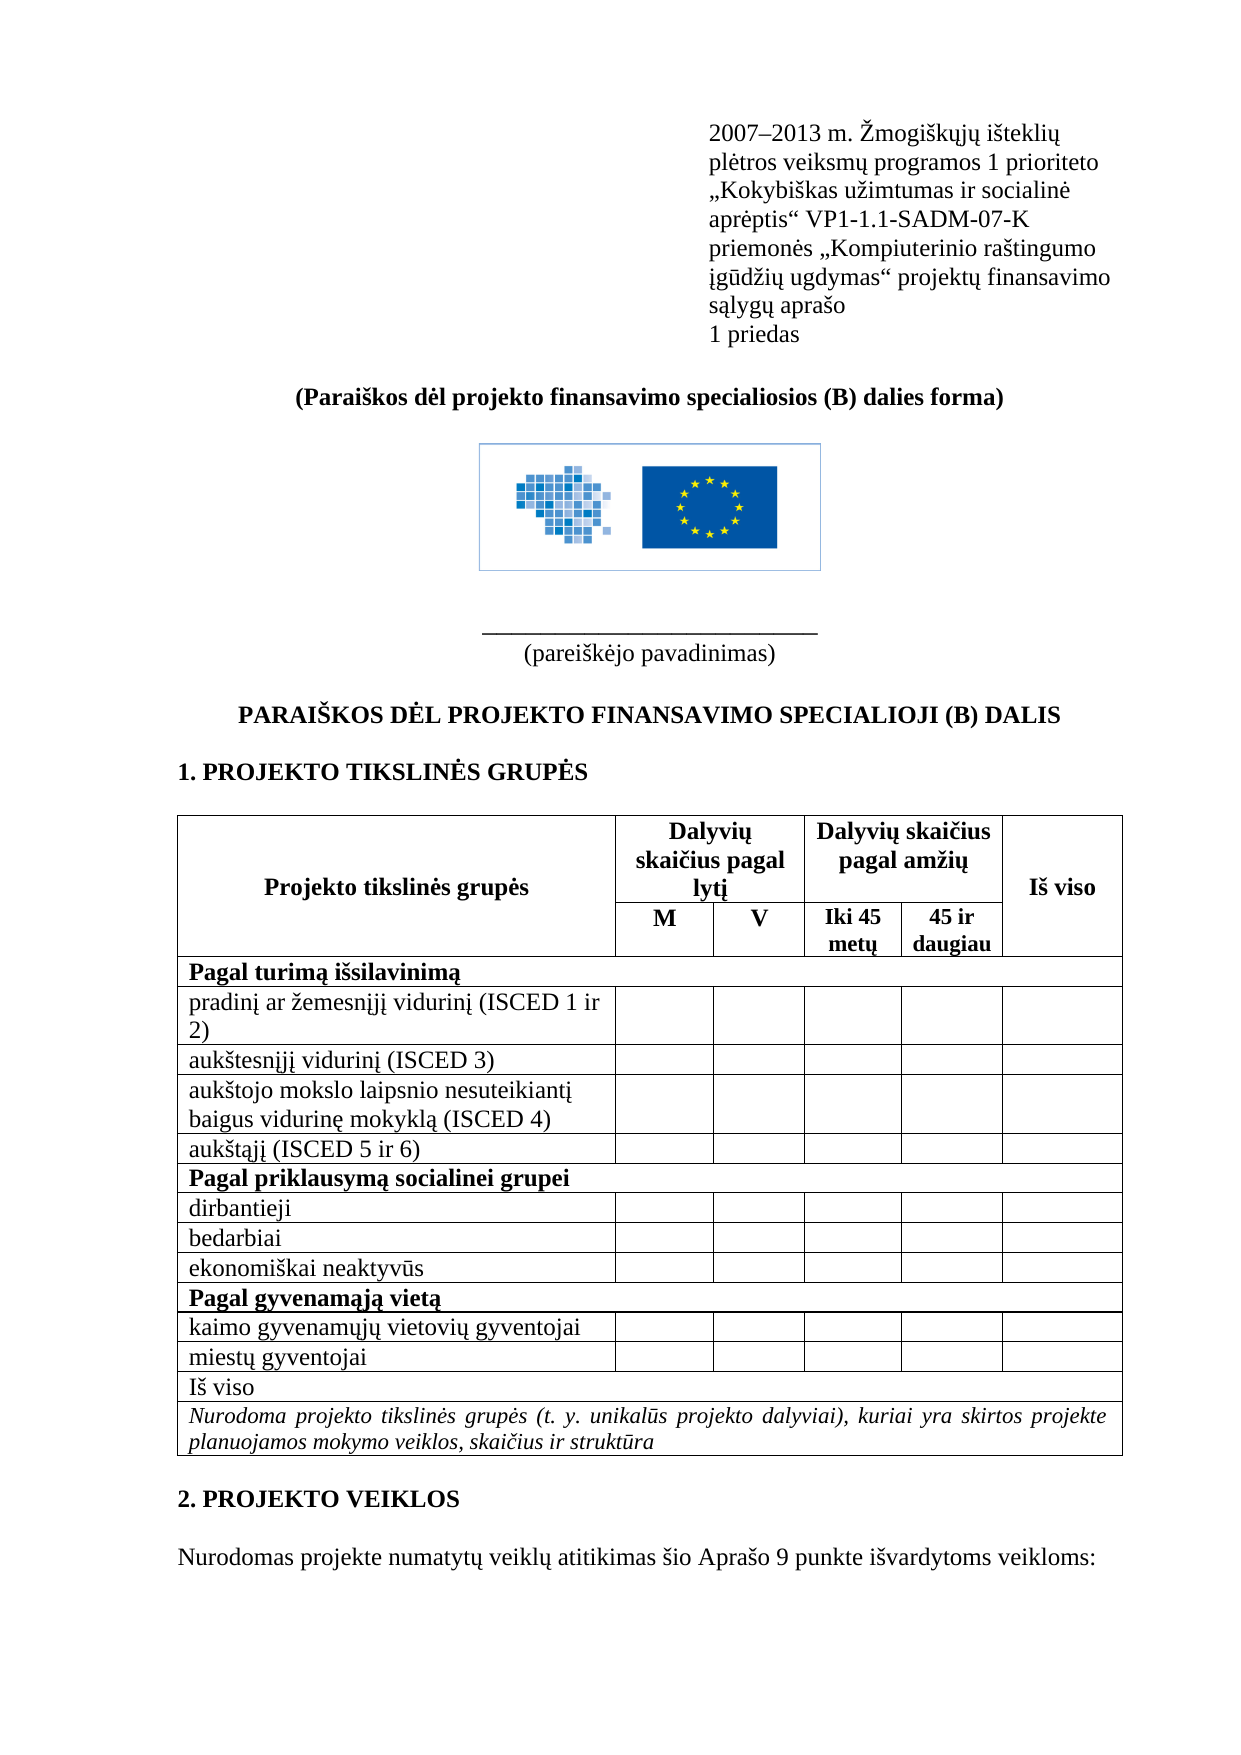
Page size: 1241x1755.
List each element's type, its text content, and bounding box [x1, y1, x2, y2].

text 1. PROJEKTO TIKSLINĖS GRUPĖS [177, 757, 1122, 786]
table_cell aukštojo mokslo laipsnio nesuteikiantį baigus vidurinę mokyklą (ISCED 4) [178, 1075, 615, 1133]
table_cell [902, 1253, 1002, 1282]
table_cell [805, 1134, 901, 1162]
text 1 priedas [177, 319, 1122, 348]
table_cell [902, 1045, 1002, 1074]
table_cell V [714, 903, 804, 956]
table_cell [616, 1075, 713, 1133]
table_cell pradinį ar žemesnįjį vidurinį (ISCED 1 ir 2) [178, 987, 615, 1044]
text _______________________ [177, 604, 1122, 638]
table_cell Iki 45 metų [805, 903, 901, 956]
table_cell [714, 1223, 804, 1252]
text (Paraiškos dėl projekto finansavimo specialiosios (B) dalies forma) [177, 382, 1122, 410]
table_cell Pagal priklausymą socialinei grupei [178, 1164, 1122, 1192]
text 2007–2013 m. Žmogiškųjų išteklių [177, 118, 1122, 147]
table_cell [1003, 1342, 1122, 1371]
table_cell [1003, 1223, 1122, 1252]
text 2. PROJEKTO VEIKLOS [177, 1484, 1122, 1513]
table_cell [714, 1075, 804, 1133]
table_header Dalyvių skaičius pagal amžių [805, 816, 1002, 902]
table_cell [805, 1075, 901, 1133]
table_cell bedarbiai [178, 1223, 615, 1252]
table_header Dalyvių skaičius pagal lytį [616, 816, 804, 902]
table_cell [805, 1045, 901, 1074]
table_cell [805, 987, 901, 1044]
table_cell aukštąjį (ISCED 5 ir 6) [178, 1134, 615, 1162]
table_cell [616, 1223, 713, 1252]
table_cell [714, 1193, 804, 1222]
text aprėptis“ VP1-1.1-SADM-07-K [177, 204, 1122, 233]
table_cell [805, 1193, 901, 1222]
table_cell [616, 987, 713, 1044]
table_cell [616, 1342, 713, 1371]
table_cell [1003, 1313, 1122, 1341]
table_cell [616, 1313, 713, 1341]
text „Kokybiškas užimtumas ir socialinė [177, 176, 1122, 204]
table_cell [805, 1342, 901, 1371]
text priemonės „Kompiuterinio raštingumo [177, 233, 1122, 262]
table_cell [714, 987, 804, 1044]
table_cell [902, 1193, 1002, 1222]
table_cell [1003, 1075, 1122, 1133]
table_cell [805, 1223, 901, 1252]
table_cell [805, 1313, 901, 1341]
table_cell Pagal gyvenamąją vietą [178, 1283, 1122, 1311]
table_cell [714, 1342, 804, 1371]
table_cell [1003, 1253, 1122, 1282]
table_cell [714, 1134, 804, 1162]
table_cell ekonomiškai neaktyvūs [178, 1253, 615, 1282]
table_cell miestų gyventojai [178, 1342, 615, 1371]
text sąlygų aprašo [177, 291, 1122, 319]
table_cell [1003, 1045, 1122, 1074]
text plėtros veiksmų programos 1 prioriteto [177, 147, 1122, 176]
table_cell [714, 1045, 804, 1074]
table_cell [902, 1134, 1002, 1162]
table_cell kaimo gyvenamųjų vietovių gyventojai [178, 1313, 615, 1341]
table_cell [616, 1193, 713, 1222]
table_cell [616, 1045, 713, 1074]
table_cell [1003, 1193, 1122, 1222]
table_cell [805, 1253, 901, 1282]
table_cell [616, 1134, 713, 1162]
table_cell [616, 1253, 713, 1282]
table_cell [1003, 1134, 1122, 1162]
table_cell [902, 1342, 1002, 1371]
text (pareiškėjo pavadinimas) [177, 638, 1122, 666]
table_cell Nurodoma projekto tikslinės grupės (t. y. unikalūs projekto dalyviai), kuriai yra skirtos projekte planuojamos mokymo veiklos, skaičius ir struktūra [178, 1402, 1122, 1454]
text įgūdžių ugdymas“ projektų finansavimo [177, 262, 1122, 291]
table_header Iš viso [1003, 816, 1122, 956]
table_cell [714, 1253, 804, 1282]
table_header Projekto tikslinės grupės [178, 816, 615, 956]
table_cell [902, 1075, 1002, 1133]
table_cell [902, 987, 1002, 1044]
text PARAIŠKOS DĖL PROJEKTO FINANSAVIMO SPECIALIOJI (B) DALIS [177, 700, 1122, 729]
table_cell Iš viso [178, 1372, 1122, 1401]
table_cell [1003, 987, 1122, 1044]
table_cell [714, 1313, 804, 1341]
table_cell 45 ir daugiau [902, 903, 1002, 956]
table_cell M [616, 903, 713, 956]
table_cell dirbantieji [178, 1193, 615, 1222]
table_cell [902, 1223, 1002, 1252]
text Nurodomas projekte numatytų veiklų atitikimas šio Aprašo 9 punkte išvardytoms veikloms: [177, 1542, 1122, 1571]
table_cell [902, 1313, 1002, 1341]
table_cell Pagal turimą išsilavinimą [178, 957, 1122, 986]
table_cell aukštesnįjį vidurinį (ISCED 3) [178, 1045, 615, 1074]
